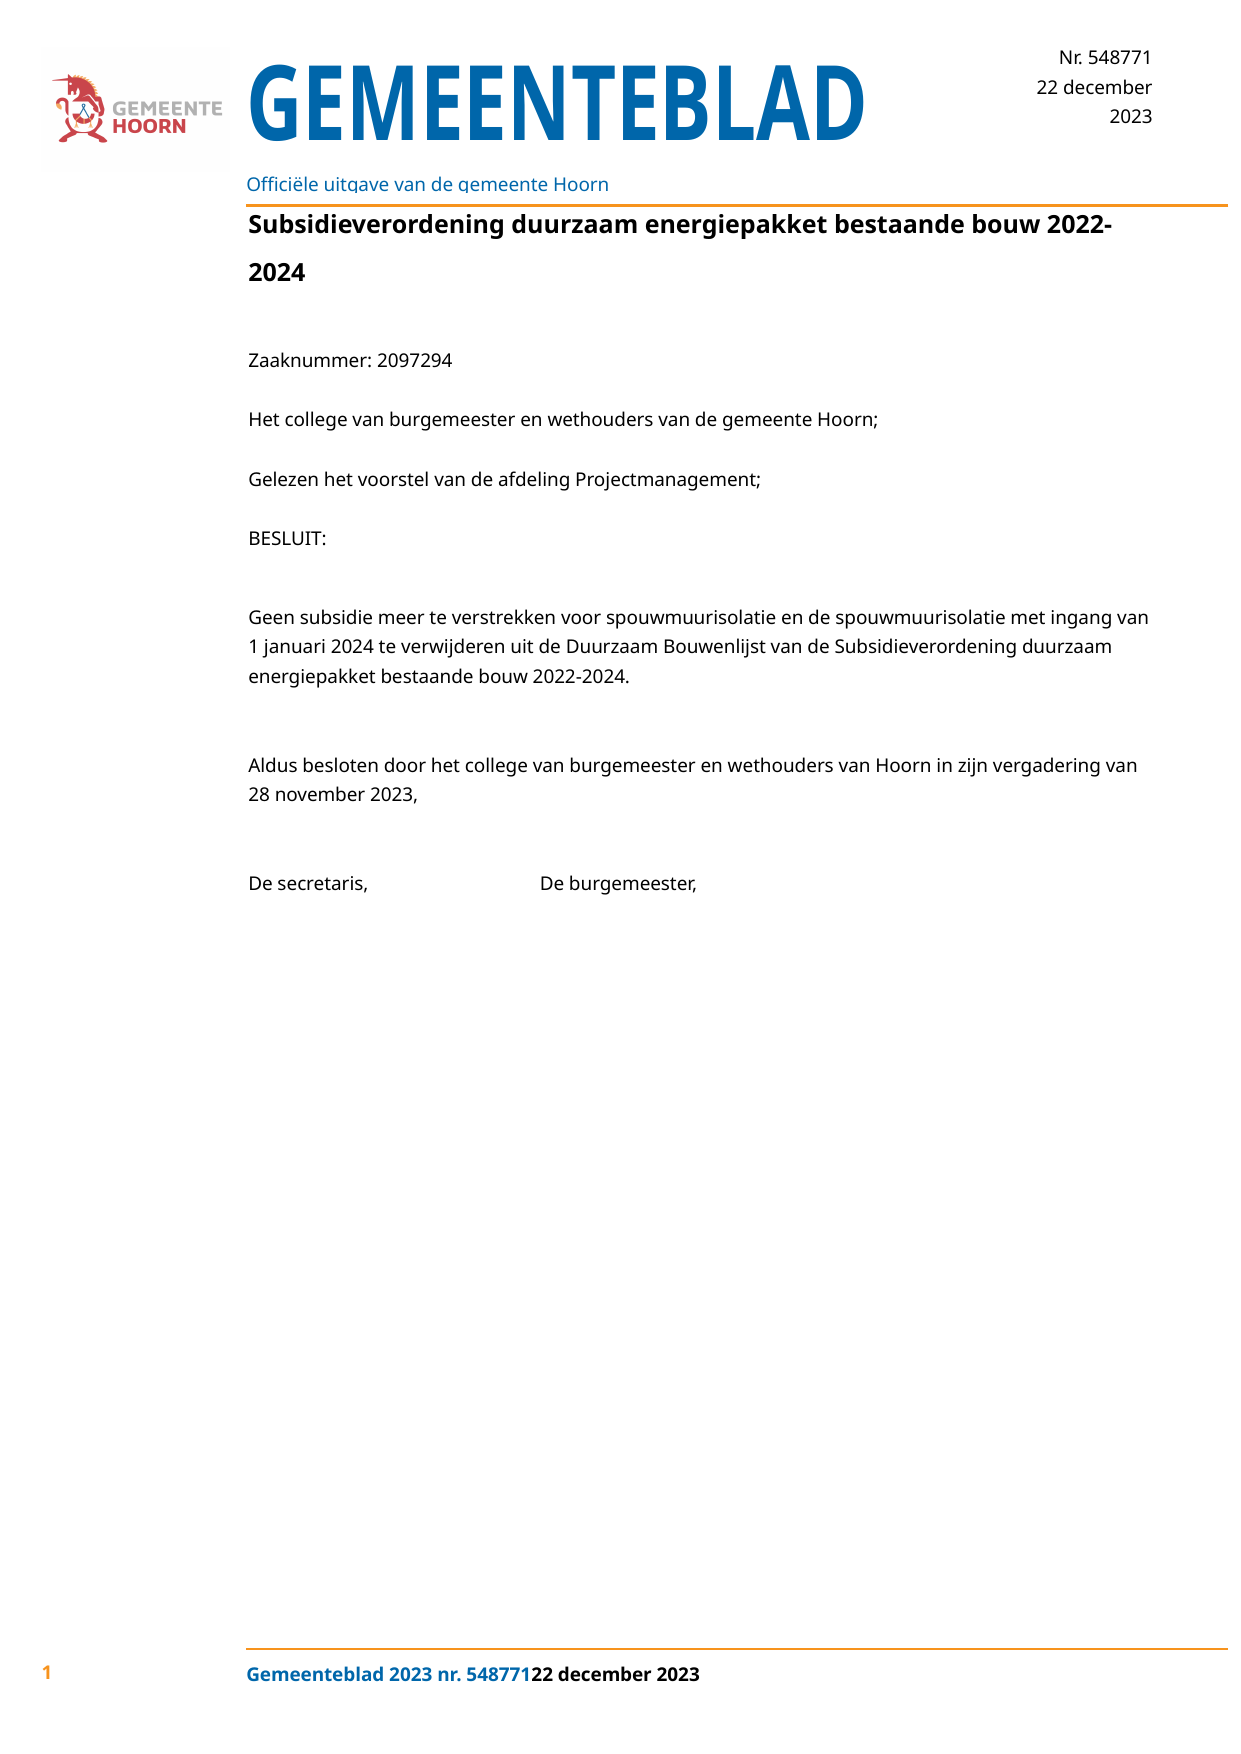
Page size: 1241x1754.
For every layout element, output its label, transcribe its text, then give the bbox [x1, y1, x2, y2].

text Het college van burgemeester en wethouders van de gemeente Hoorn; [248, 407, 1152, 432]
text Aldus besloten door het college van burgemeester en wethouders van Hoorn in zijn vergadering van 28 november 2023, [248, 752, 1152, 807]
text De secretaris, De burgemeester, [248, 870, 1152, 896]
text BESLUIT: [248, 525, 1152, 551]
text Geen subsidie meer te verstrekken voor spouwmuurisolatie en de spouwmuurisolatie met ingang van 1 januari 2024 te verwijderen uit de Duurzaam Bouwenlijst van de Subsidieverordening duurzaam energiepakket bestaande bouw 2022-2024. [248, 604, 1152, 689]
text Subsidieverordening duurzaam energiepakket bestaande bouw 2022-2024 [248, 207, 1152, 288]
text Zaaknummer: 2097294 [248, 347, 1152, 373]
text Gelezen het voorstel van de afdeling Projectmanagement; [248, 466, 1152, 492]
picture [41, 47, 231, 172]
